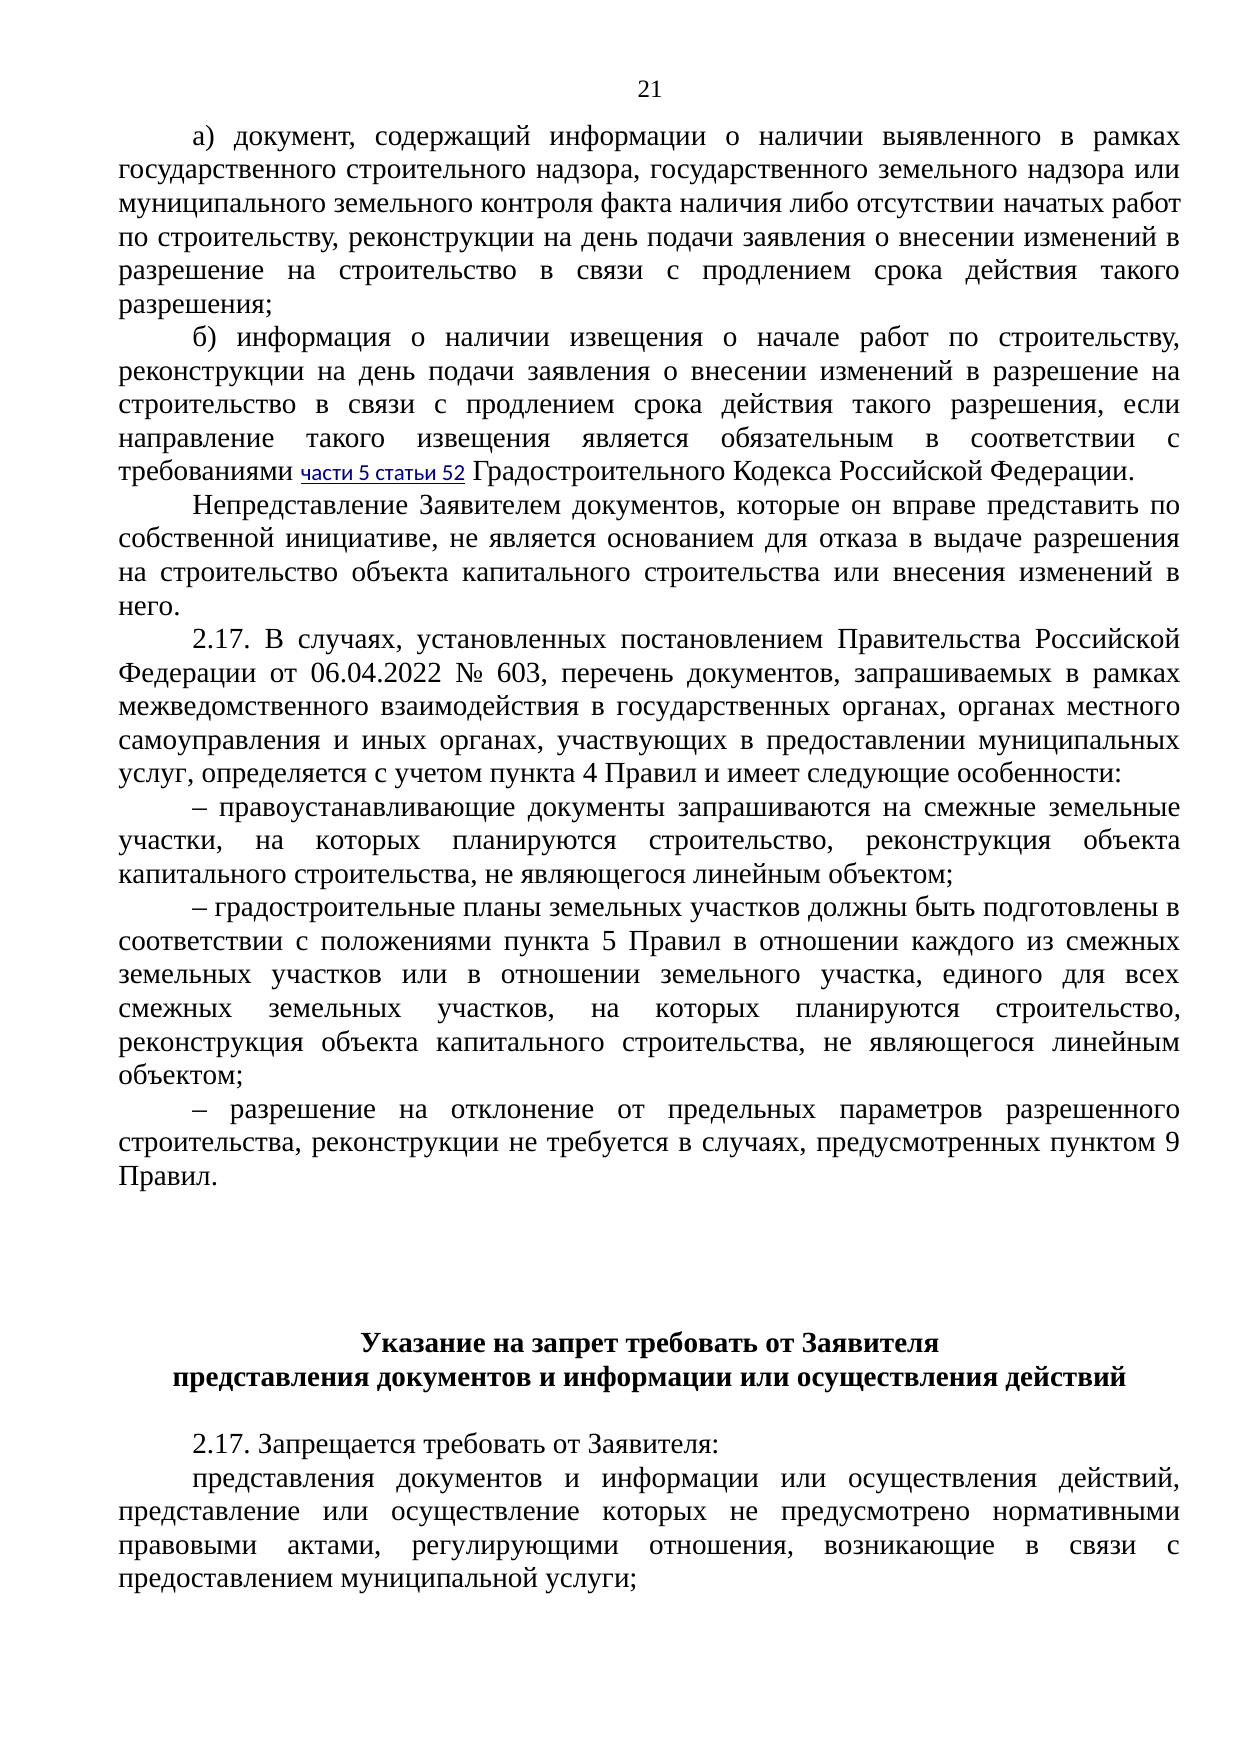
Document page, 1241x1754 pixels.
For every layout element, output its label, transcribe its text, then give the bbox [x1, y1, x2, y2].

text 2.17. В случаях, установленных постановлением Правительства Российской Федерации от 06.04.2022 № 603, перечень документов, запрашиваемых в рамках межведомственного взаимодействия в государственных органах, органах местного самоуправления и иных органах, участвующих в предоставлении муниципальных услуг, определяется с учетом пункта 4 Правил и имеет следующие особенности: [118, 621, 1181, 789]
text а) документ, содержащий информации о наличии выявленного в рамках государственного строительного надзора, государственного земельного надзора или муниципального земельного контроля факта наличия либо отсутствии начатых работ по строительству, реконструкции на день подачи заявления о внесении изменений в разрешение на строительство в связи с продлением срока действия такого разрешения; [118, 118, 1181, 319]
text б) информация о наличии извещения о начале работ по строительству, реконструкции на день подачи заявления о внесении изменений в разрешение на строительство в связи с продлением срока действия такого разрешения, если направление такого извещения является обязательным в соответствии с требованиями части 5 статьи 52 Градостроительного Кодекса Российской Федерации. [118, 319, 1181, 487]
text – правоустанавливающие документы запрашиваются на смежные земельные участки, на которых планируются строительство, реконструкция объекта капитального строительства, не являющегося линейным объектом; [118, 789, 1181, 889]
text – разрешение на отклонение от предельных параметров разрешенного строительства, реконструкции не требуется в случаях, предусмотренных пунктом 9 Правил. [118, 1091, 1181, 1191]
text Непредставление Заявителем документов, которые он вправе представить по собственной инициативе, не является основанием для отказа в выдаче разрешения на строительство объекта капитального строительства или внесения изменений в него. [118, 487, 1181, 621]
text представления документов и информации или осуществления действий, представление или осуществление которых не предусмотрено нормативными правовыми актами, регулирующими отношения, возникающие в связи с предоставлением муниципальной услуги; [118, 1460, 1181, 1594]
text – градостроительные планы земельных участков должны быть подготовлены в соответствии с положениями пункта 5 Правил в отношении каждого из смежных земельных участков или в отношении земельного участка, единого для всех смежных земельных участков, на которых планируются строительство, реконструкция объекта капитального строительства, не являющегося линейным объектом; [118, 889, 1181, 1091]
text представления документов и информации или осуществления действий [118, 1359, 1181, 1393]
text Указание на запрет требовать от Заявителя [118, 1326, 1181, 1359]
text 2.17. Запрещается требовать от Заявителя: [118, 1426, 1181, 1460]
